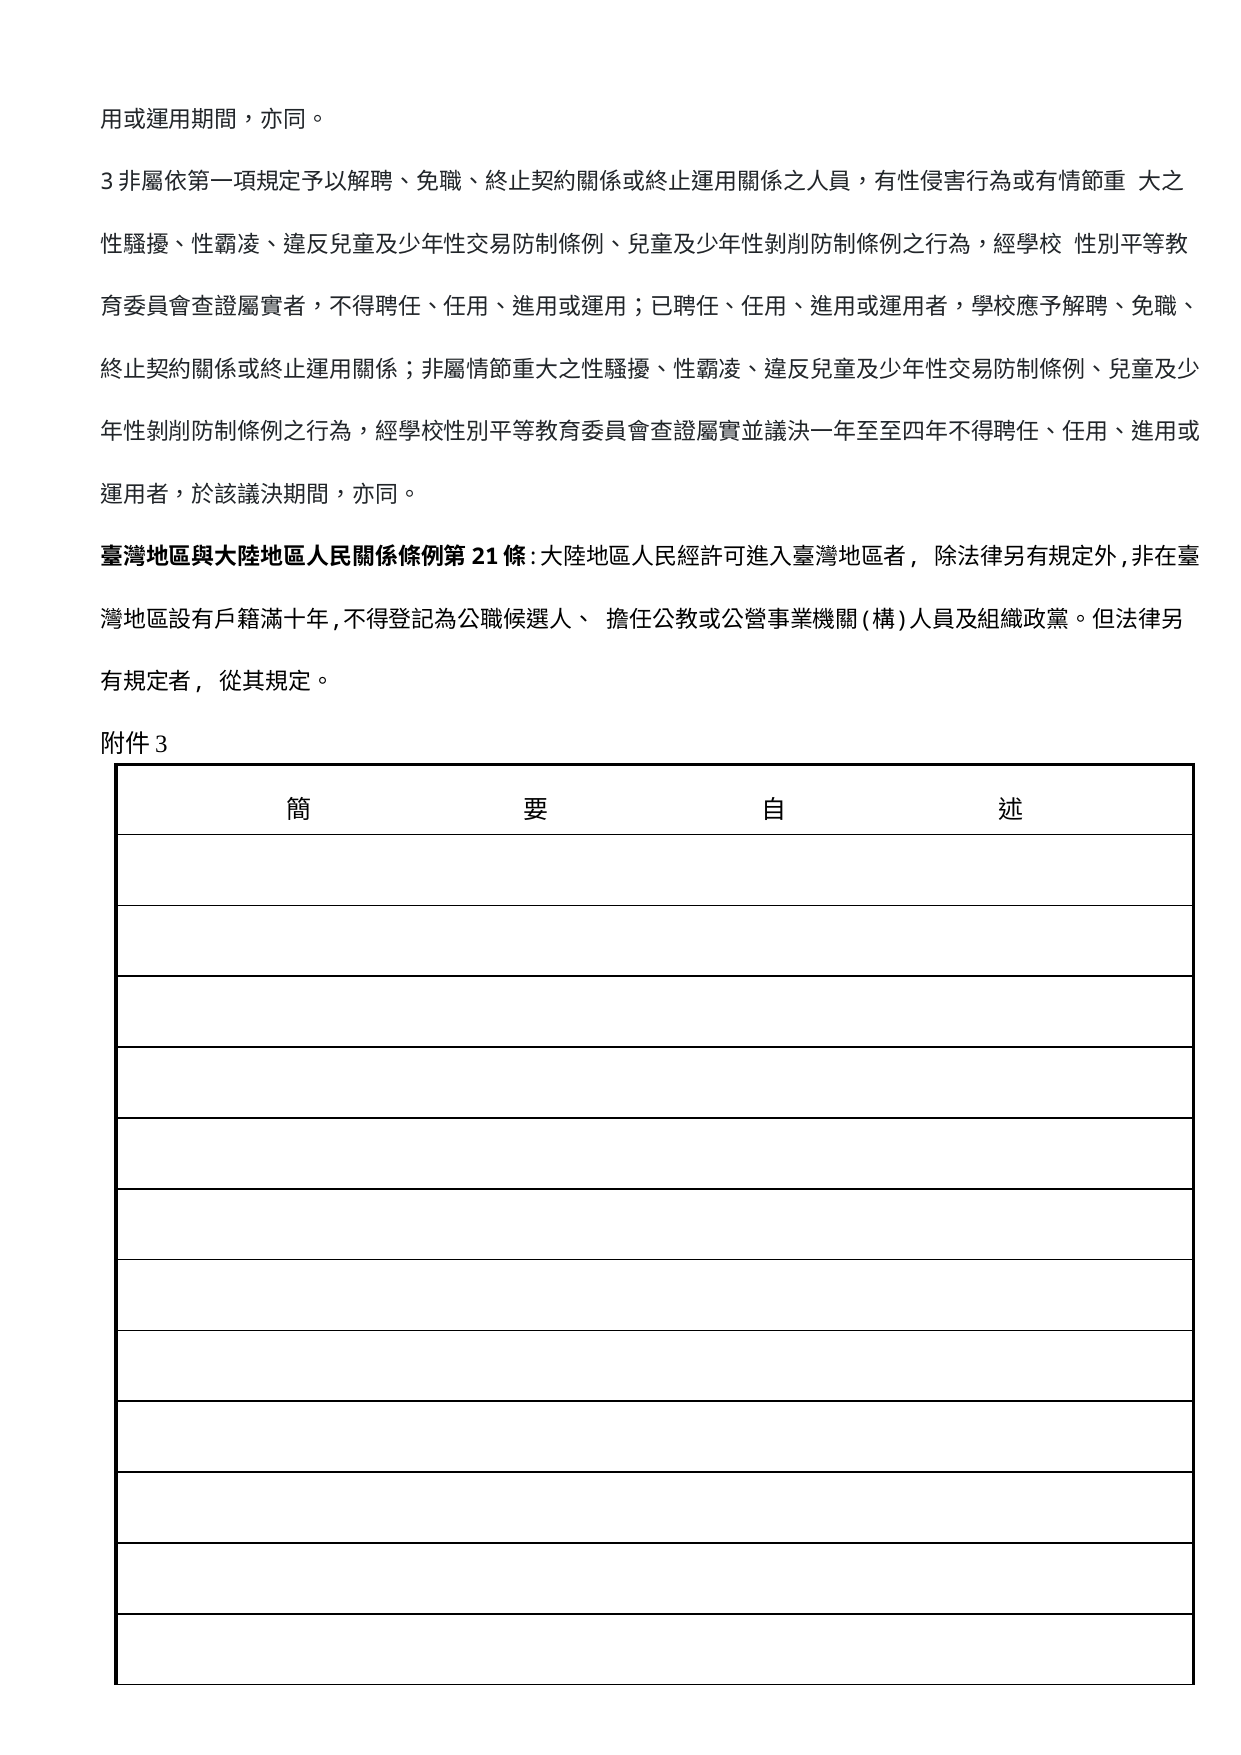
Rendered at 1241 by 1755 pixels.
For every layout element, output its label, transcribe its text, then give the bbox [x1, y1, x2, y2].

table_cell [118, 1048, 1192, 1117]
table_header 簡 要 自 述 [118, 766, 1192, 834]
text 用或運用期間，亦同。 [100, 75, 1200, 138]
table_cell [118, 835, 1192, 904]
text 3非屬依第一項規定予以解聘、免職、終止契約關係或終止運用關係之人員，有性侵害行為或有情節重 大之性騷擾、性霸凌、違反兒童及少年性交易防制條例、兒童及少年性剝削防制條例之行為，經學校 性別平等教育委員會查證屬實者，不得聘任、任用、進用或運用；已聘任、任用、進用或運用者，學校應予解聘、免職、終止契約關係或終止運用關係；非屬情節重大之性騷擾、性霸凌、違反兒童及少年性交易防制條例、兒童及少年性剝削防制條例之行為，經學校性別平等教育委員會查證屬實並議決一年至至四年不得聘任、任用、進用或運用者，於該議決期間，亦同。 臺灣地區與大陸地區人民關係條例第21條:大陸地區人民經許可進入臺灣地區者, 除法律另有規定外,非在臺灣地區設有戶籍滿十年,不得登記為公職候選人、 擔任公教或公營事業機關(構)人員及組織政黨。但法律另有規定者, 從其規定。 [100, 138, 1200, 700]
table_cell [118, 1615, 1192, 1684]
table_cell [118, 1331, 1192, 1400]
text 附件3 [100, 700, 1200, 763]
table_cell [118, 1190, 1192, 1259]
table_cell [118, 1544, 1192, 1613]
table_cell [118, 1260, 1192, 1329]
table_cell [118, 1119, 1192, 1188]
table_cell [118, 1473, 1192, 1542]
table_cell [118, 906, 1192, 975]
table_cell [118, 1402, 1192, 1471]
table_cell [118, 977, 1192, 1046]
